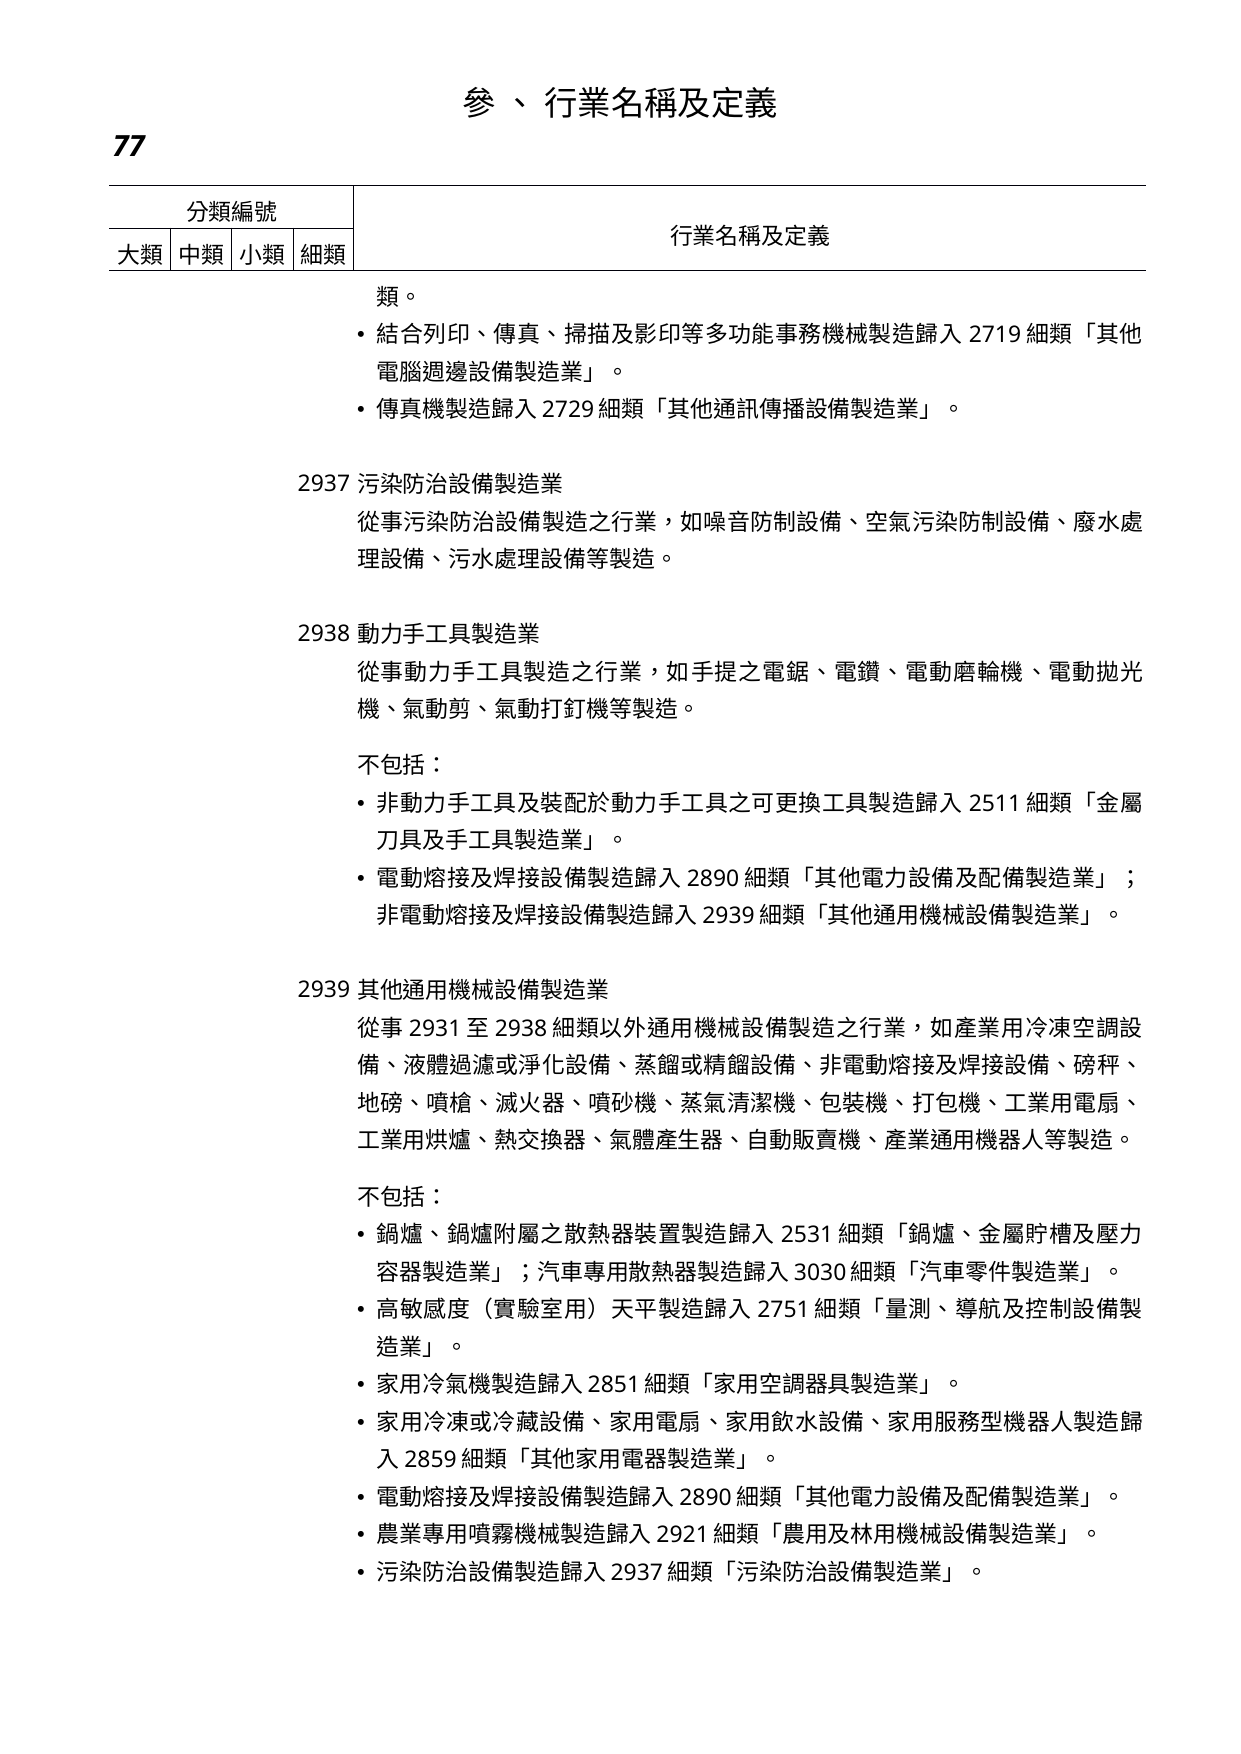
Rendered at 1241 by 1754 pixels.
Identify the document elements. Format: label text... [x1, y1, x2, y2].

table_cell 大類 [109, 229, 170, 270]
table_cell [231, 608, 293, 964]
table_cell [109, 964, 170, 1620]
table_cell 其他通用機械設備製造業 從事2931至2938細類以外通用機械設備製造之行業，如產業用冷凍空調設備、液體過濾或淨化設備、蒸餾或精餾設備、非電動熔接及焊接設備、磅秤、地磅、噴槍、滅火器、噴砂機、蒸氣清潔機、包裝機、打包機、工業用電扇、工業用烘爐、熱交換器、氣體產生器、自動販賣機、產業通用機器人等製造。 不包括： 鍋爐、鍋爐附屬之散熱器裝置製造歸入2531細類「鍋爐、金屬貯槽及壓力容器製造業」；汽車專用散熱器製造歸入3030細類「汽車零件製造業」。 高敏感度（實驗室用）天平製造歸入2751細類「量測、導航及控制設備製造業」。 家用冷氣機製造歸入2851細類「家用空調器具製造業」。 家用冷凍或冷藏設備、家用電扇、家用飲水設備、家用服務型機器人製造歸入2859細類「其他家用電器製造業」。 電動熔接及焊接設備製造歸入2890細類「其他電力設備及配備製造業」。 農業專用噴霧機械製造歸入2921細類「農用及林用機械設備製造業」。 污染防治設備製造歸入2937細類「污染防治設備製造業」。 [354, 964, 1146, 1620]
table_header 分類編號 [109, 186, 353, 227]
table_cell 事務機械設備製造業 從事事務機械設備製造之行業，如影印機、打孔機、碎紙機、打字機、收銀機、支票機、數鈔機、封信機、地址機等製造。 不包括： 電腦及其週邊設備製造歸入271小類「電腦及其週邊設備製造業」之適當細類。 結合列印、傳真、掃描及影印等多功能事務機械製造歸入2719細類「其他電腦週邊設備製造業」。 傳真機製造歸入2729細類「其他通訊傳播設備製造業」。 [354, 271, 1146, 458]
table_cell 2938 [293, 608, 354, 964]
table_cell 2939 [293, 964, 354, 1620]
table_cell 污染防治設備製造業 從事污染防治設備製造之行業，如噪音防制設備、空氣污染防制設備、廢水處理設備、污水處理設備等製造。 [354, 458, 1146, 608]
table_cell [170, 964, 231, 1620]
table_cell 小類 [232, 229, 293, 270]
table_cell [170, 458, 231, 608]
table_cell 動力手工具製造業 從事動力手工具製造之行業，如手提之電鋸、電鑽、電動磨輪機、電動拋光機、氣動剪、氣動打釘機等製造。 不包括： 非動力手工具及裝配於動力手工具之可更換工具製造歸入2511細類「金屬刀具及手工具製造業」。 電動熔接及焊接設備製造歸入2890細類「其他電力設備及配備製造業」；非電動熔接及焊接設備製造歸入2939細類「其他通用機械設備製造業」。 [354, 608, 1146, 964]
table_cell [231, 964, 293, 1620]
table_cell [231, 458, 293, 608]
table_cell 2937 [293, 458, 354, 608]
table_cell [109, 608, 170, 964]
table_cell [109, 458, 170, 608]
table_header 行業名稱及定義 [354, 186, 1146, 270]
table_cell 中類 [171, 229, 231, 270]
table_cell [293, 271, 354, 458]
table_cell [170, 608, 231, 964]
table_cell [109, 271, 170, 458]
table_cell 細類 [294, 229, 353, 270]
table_cell [170, 271, 231, 458]
table_cell [231, 271, 293, 458]
